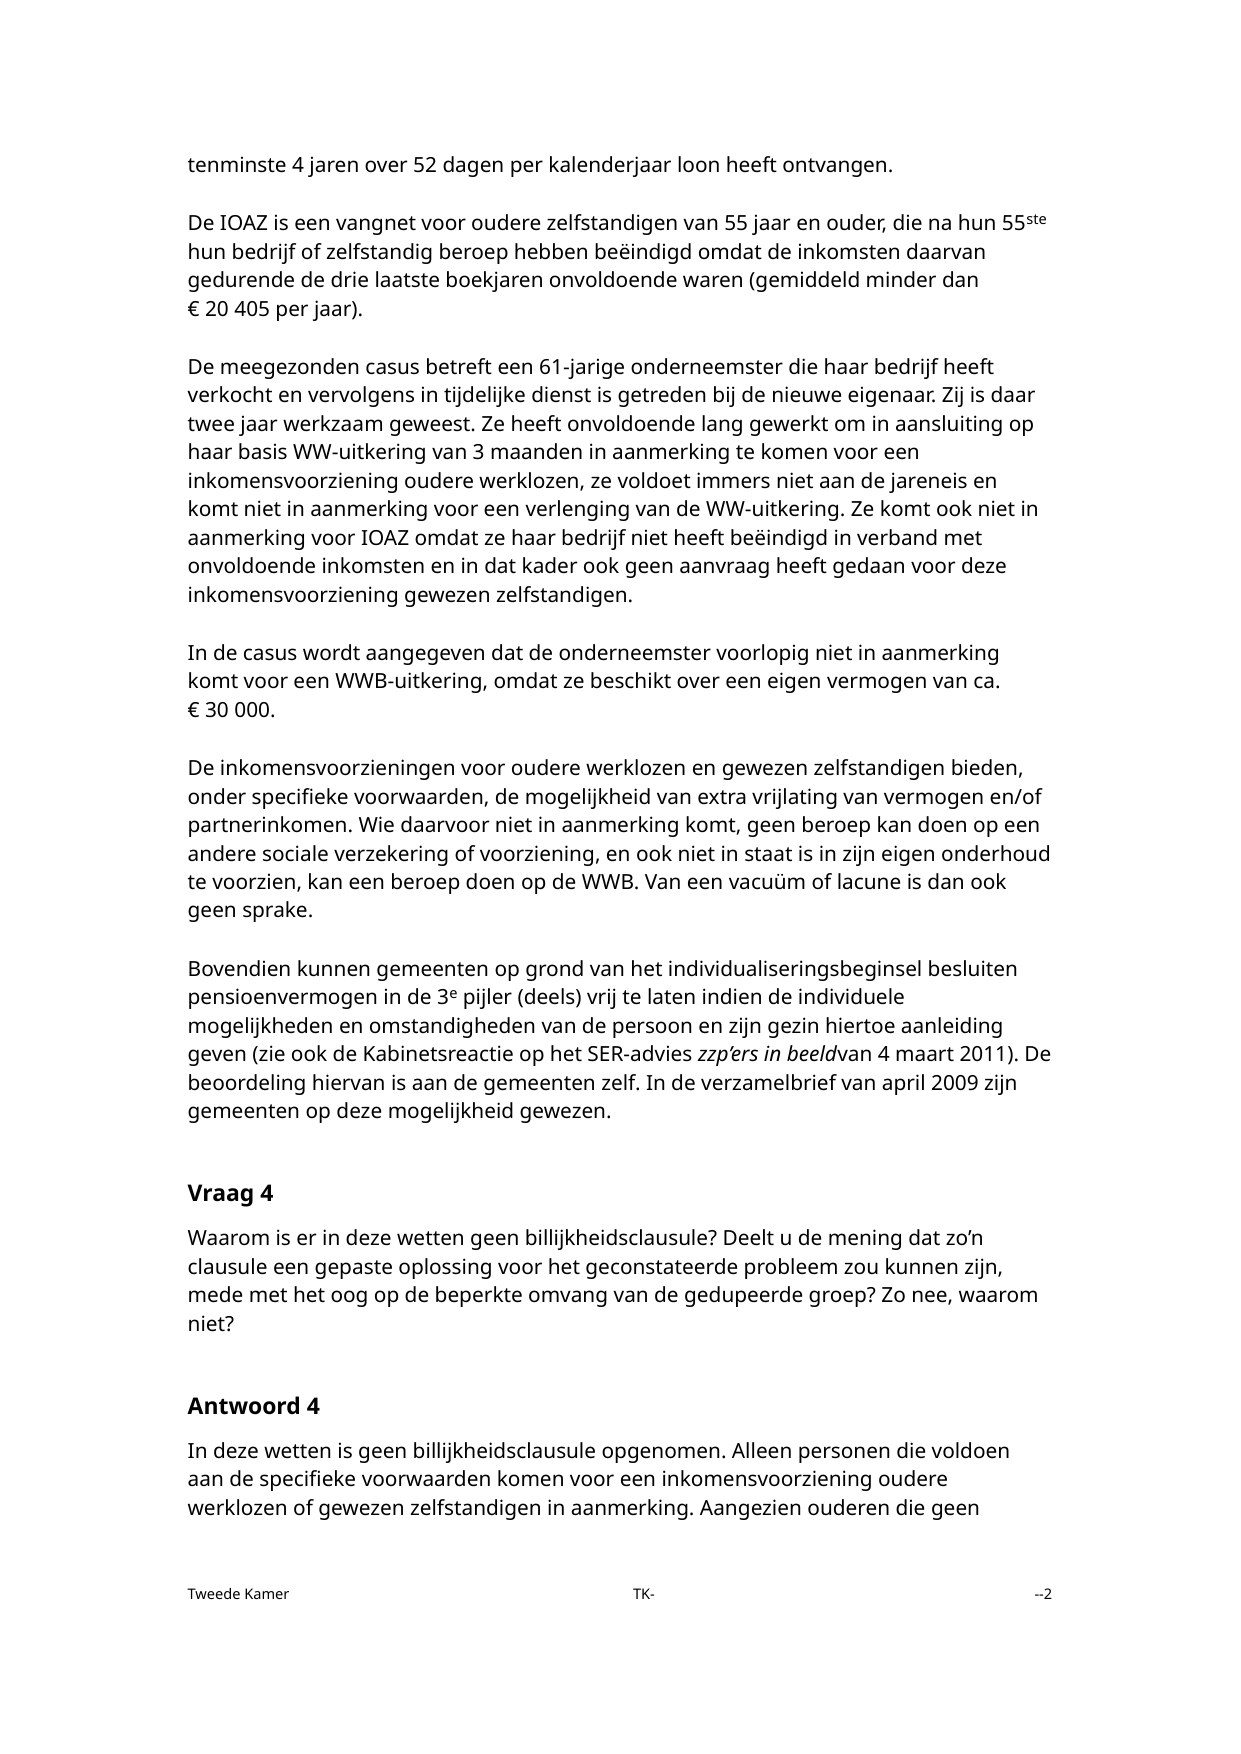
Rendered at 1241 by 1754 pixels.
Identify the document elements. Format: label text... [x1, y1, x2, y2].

subtitle Antwoord 4 [187, 1390, 1053, 1421]
text De IOAZ is een vangnet voor oudere zelfstandigen van 55 jaar en ouder, die na hun 55ste hun bedrijf of zelfstandig beroep hebben beëindigd omdat de inkomsten daarvan gedurende de drie laatste boekjaren onvoldoende waren (gemiddeld minder dan € 20 405 per jaar). [187, 208, 1053, 322]
text Bovendien kunnen gemeenten op grond van het individualiseringsbeginsel besluiten pensioenvermogen in de 3e pijler (deels) vrij te laten indien de individuele mogelijkheden en omstandigheden van de persoon en zijn gezin hiertoe aanleiding geven (zie ook de Kabinetsreactie op het SER-advies zzp’ers in beeldvan 4 maart 2011). De beoordeling hiervan is aan de gemeenten zelf. In de verzamelbrief van april 2009 zijn gemeenten op deze mogelijkheid gewezen. [187, 954, 1053, 1125]
text Waarom is er in deze wetten geen billijkheidsclausule? Deelt u de mening dat zo’n clausule een gepaste oplossing voor het geconstateerde probleem zou kunnen zijn, mede met het oog op de beperkte omvang van de gedupeerde groep? Zo nee, waarom niet? [187, 1223, 1053, 1337]
text In de casus wordt aangegeven dat de onderneemster voorlopig niet in aanmerking komt voor een WWB-uitkering, omdat ze beschikt over een eigen vermogen van ca. € 30 000. [187, 638, 1053, 723]
text De inkomensvoorzieningen voor oudere werklozen en gewezen zelfstandigen bieden, onder specifieke voorwaarden, de mogelijkheid van extra vrijlating van vermogen en/of partnerinkomen. Wie daarvoor niet in aanmerking komt, geen beroep kan doen op een andere sociale verzekering of voorziening, en ook niet in staat is in zijn eigen onderhoud te voorzien, kan een beroep doen op de WWB. Van een vacuüm of lacune is dan ook geen sprake. [187, 753, 1053, 924]
text De meegezonden casus betreft een 61-jarige onderneemster die haar bedrijf heeft verkocht en vervolgens in tijdelijke dienst is getreden bij de nieuwe eigenaar. Zij is daar twee jaar werkzaam geweest. Ze heeft onvoldoende lang gewerkt om in aansluiting op haar basis WW-uitkering van 3 maanden in aanmerking te komen voor een inkomensvoorziening oudere werklozen, ze voldoet immers niet aan de jareneis en komt niet in aanmerking voor een verlenging van de WW-uitkering. Ze komt ook niet in aanmerking voor IOAZ omdat ze haar bedrijf niet heeft beëindigd in verband met onvoldoende inkomsten en in dat kader ook geen aanvraag heeft gedaan voor deze inkomensvoorziening gewezen zelfstandigen. [187, 352, 1053, 608]
subtitle Vraag 4 [187, 1177, 1053, 1208]
text tenminste 4 jaren over 52 dagen per kalenderjaar loon heeft ontvangen. [187, 150, 1053, 178]
text In deze wetten is geen billijkheidsclausule opgenomen. Alleen personen die voldoen aan de specifieke voorwaarden komen voor een inkomensvoorziening oudere werklozen of gewezen zelfstandigen in aanmerking. Aangezien ouderen die geen [187, 1436, 1053, 1521]
